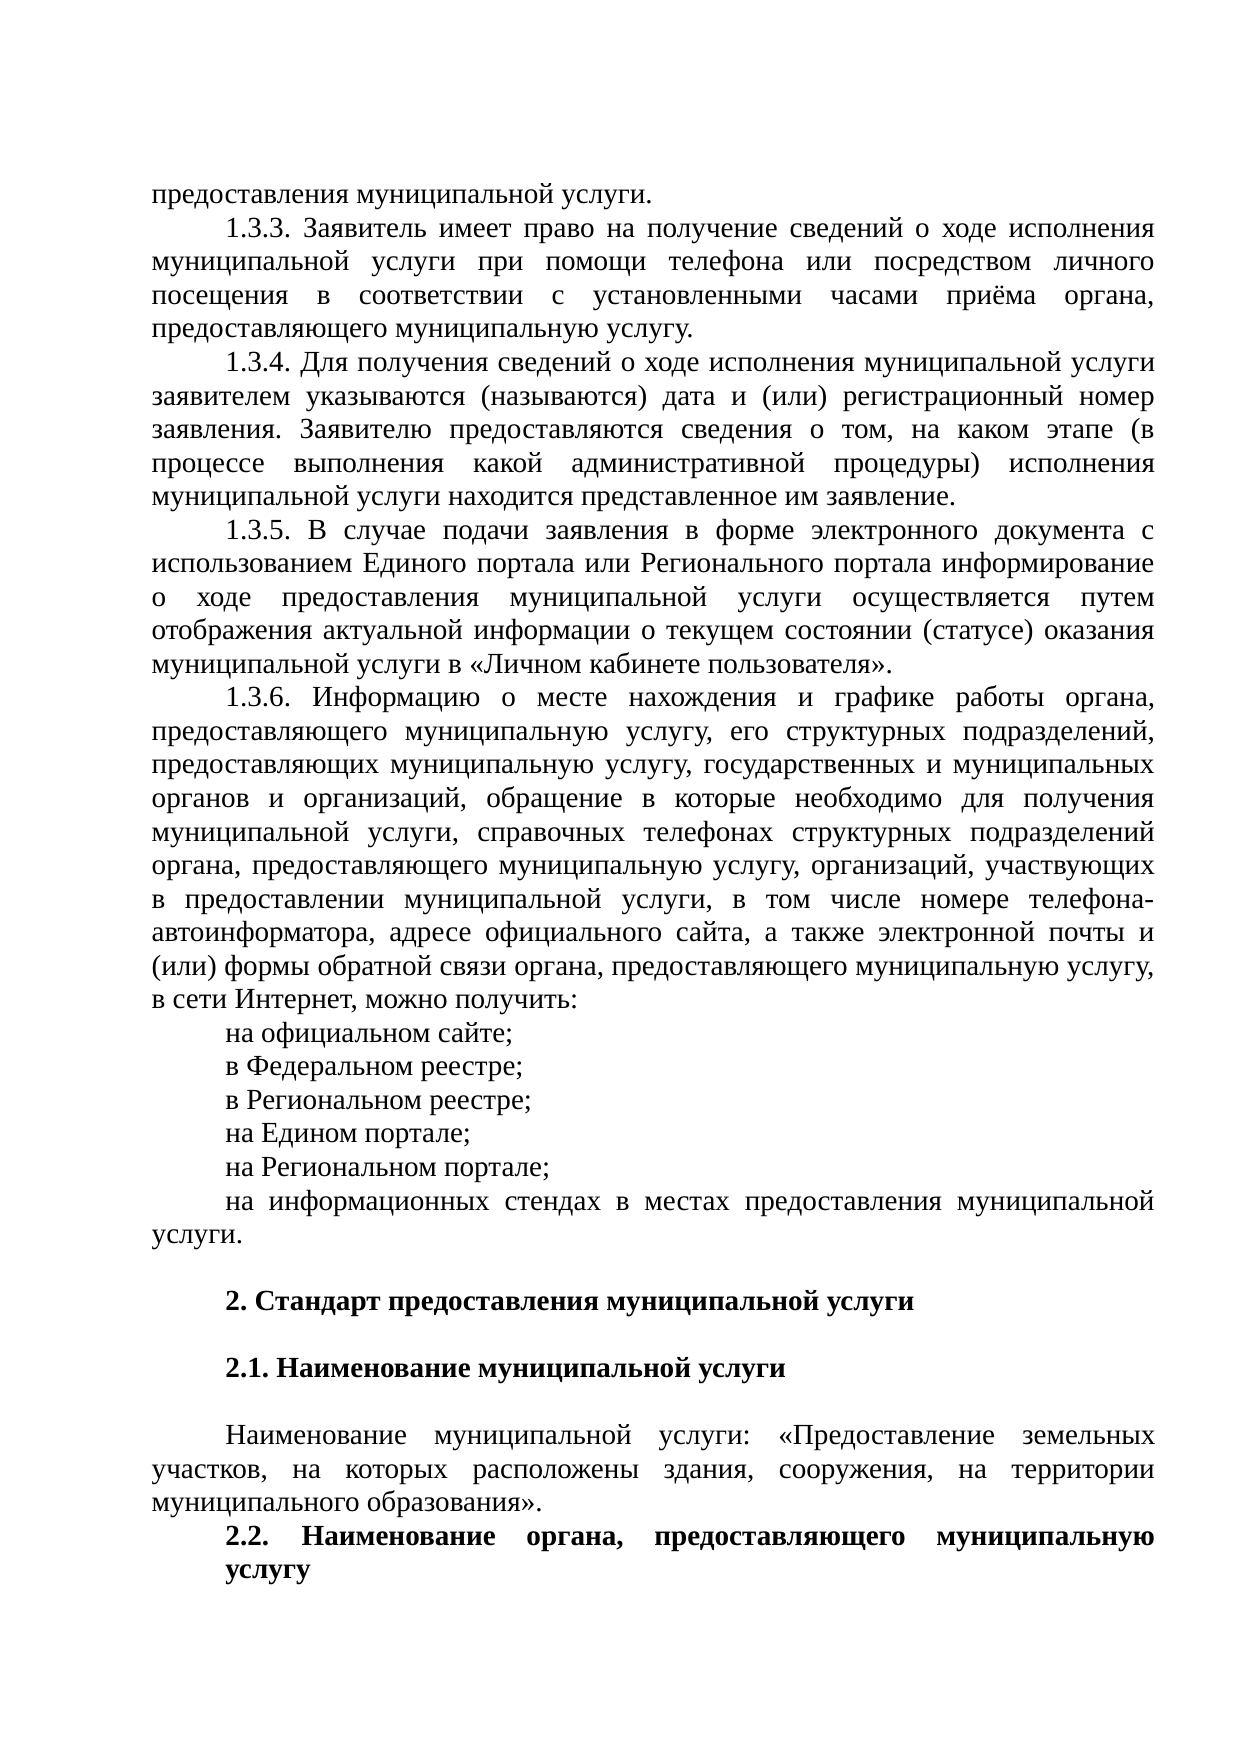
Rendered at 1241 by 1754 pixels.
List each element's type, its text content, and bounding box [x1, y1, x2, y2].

text на Региональном портале; [151, 1149, 1156, 1183]
text 2. Стандарт предоставления муниципальной услуги [225, 1283, 1156, 1317]
text на информационных стендах в местах предоставления муниципальной услуги. [151, 1183, 1156, 1250]
text на официальном сайте; [151, 1015, 1156, 1048]
text 1.3.3. Заявитель имеет право на получение сведений о ходе исполнения муниципальной услуги при помощи телефона или посредством личного посещения в соответствии с установленными часами приёма органа, предоставляющего муниципальную услугу. [151, 210, 1156, 344]
text 1.3.5. В случае подачи заявления в форме электронного документа с использованием Единого портала или Регионального портала информирование о ходе предоставления муниципальной услуги осуществляется путем отображения актуальной информации о текущем состоянии (статусе) оказания муниципальной услуги в «Личном кабинете пользователя». [151, 512, 1156, 679]
text в Региональном реестре; [151, 1082, 1156, 1116]
text в Федеральном реестре; [151, 1048, 1156, 1082]
text предоставления муниципальной услуги. [151, 176, 1156, 210]
text 2.2. Наименование органа, предоставляющего муниципальную услугу [225, 1518, 1156, 1585]
text 1.3.4. Для получения сведений о ходе исполнения муниципальной услуги заявителем указываются (называются) дата и (или) регистрационный номер заявления. Заявителю предоставляются сведения о том, на каком этапе (в процессе выполнения какой административной процедуры) исполнения муниципальной услуги находится представленное им заявление. [151, 344, 1156, 512]
text Наименование муниципальной услуги: «Предоставление земельных участков, на которых расположены здания, сооружения, на территории муниципального образования». [151, 1417, 1156, 1518]
text 2.1. Наименование муниципальной услуги [151, 1350, 1156, 1384]
text на Едином портале; [151, 1116, 1156, 1149]
text 1.3.6. Информацию о месте нахождения и графике работы органа, предоставляющего муниципальную услугу, его структурных подразделений, предоставляющих муниципальную услугу, государственных и муниципальных органов и организаций, обращение в которые необходимо для получения муниципальной услуги, справочных телефонах структурных подразделений органа, предоставляющего муниципальную услугу, организаций, участвующих в предоставлении муниципальной услуги, в том числе номере телефона-автоинформатора, адресе официального сайта, а также электронной почты и (или) формы обратной связи органа, предоставляющего муниципальную услугу, в сети Интернет, можно получить: [151, 679, 1156, 1015]
